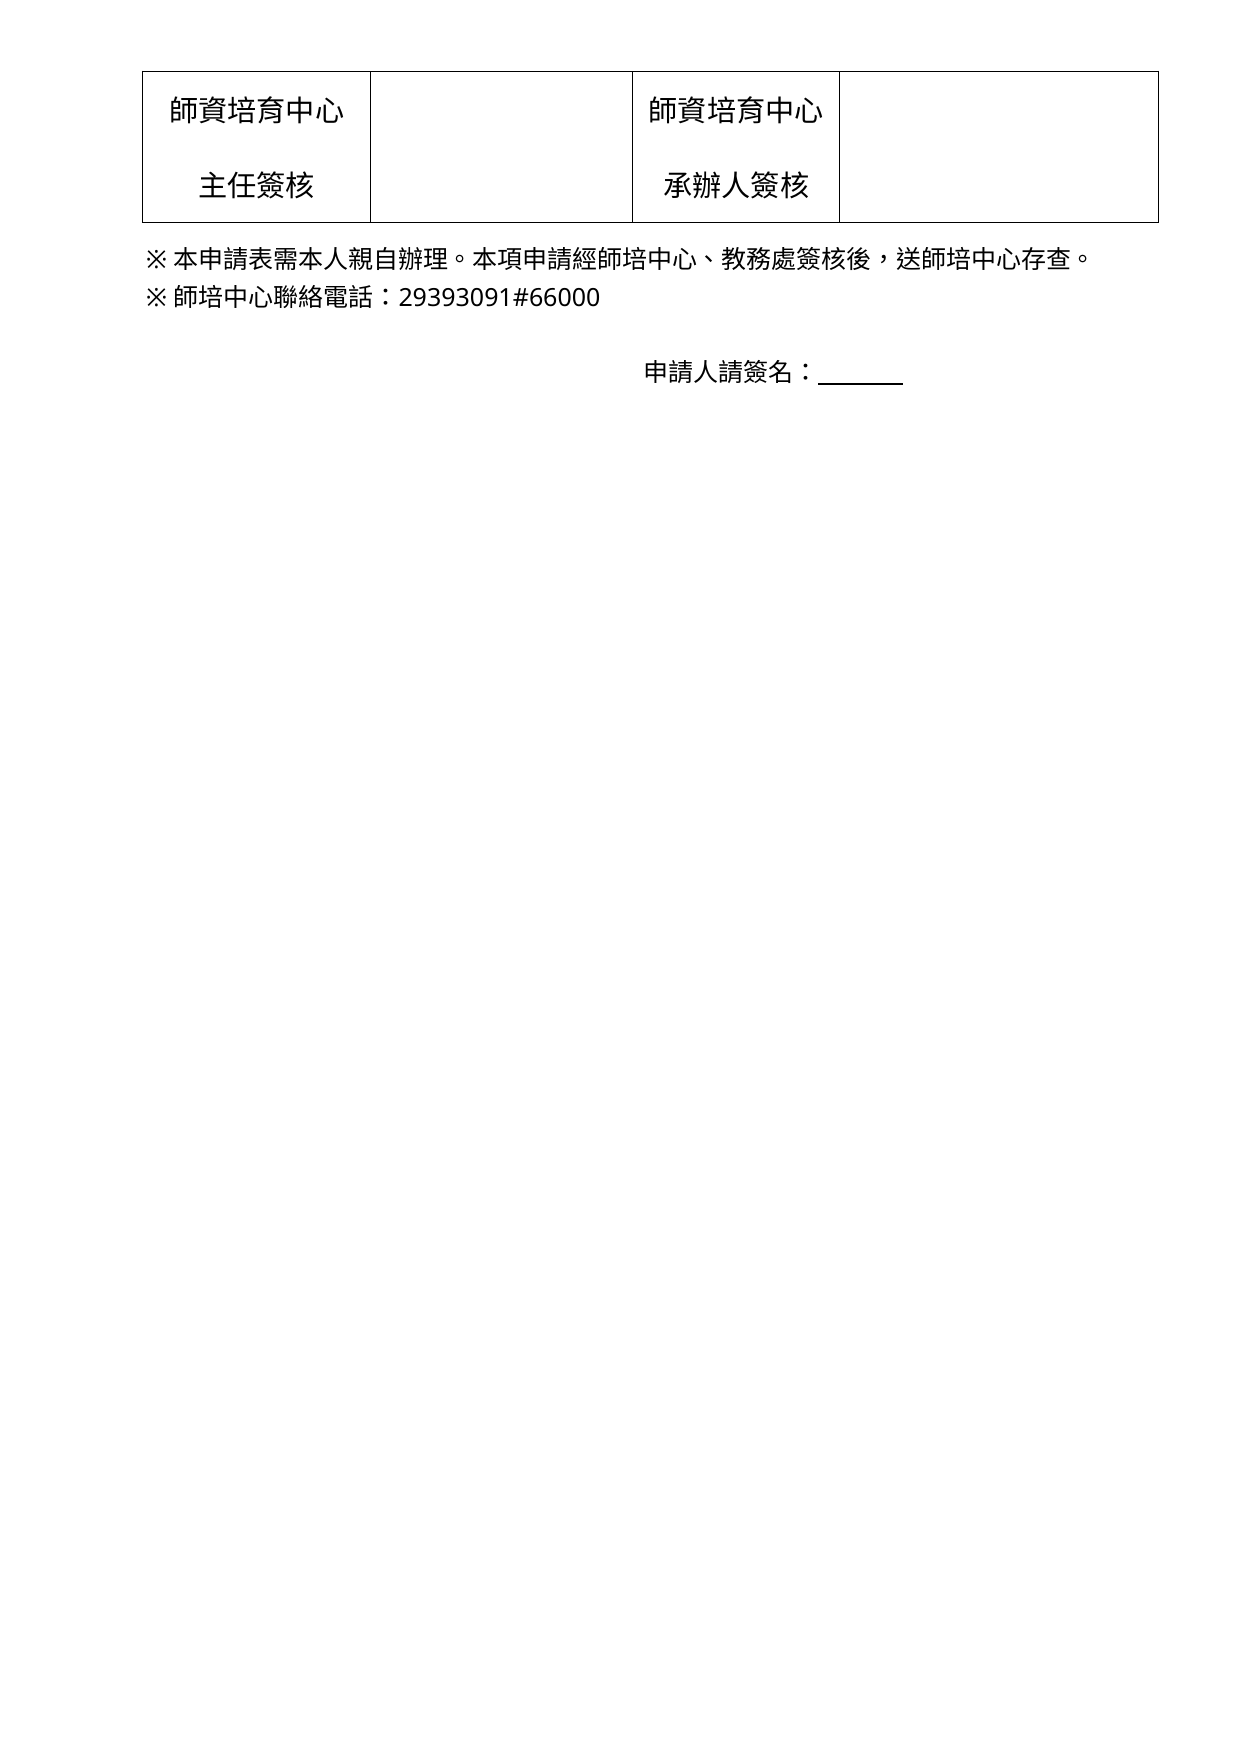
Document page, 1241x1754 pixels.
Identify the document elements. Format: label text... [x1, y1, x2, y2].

table_cell [371, 72, 632, 222]
table_cell 師資培育中心 主任簽核 [143, 72, 370, 222]
list 師培中心聯絡電話：29393091#66000 [146, 276, 1094, 314]
text 申請人請簽名： [146, 351, 1094, 389]
table_cell 師資培育中心 承辦人簽核 [633, 72, 839, 222]
table_cell [840, 72, 1158, 222]
list 本申請表需本人親自辦理。本項申請經師培中心、教務處簽核後，送師培中心存查。 [146, 239, 1094, 276]
